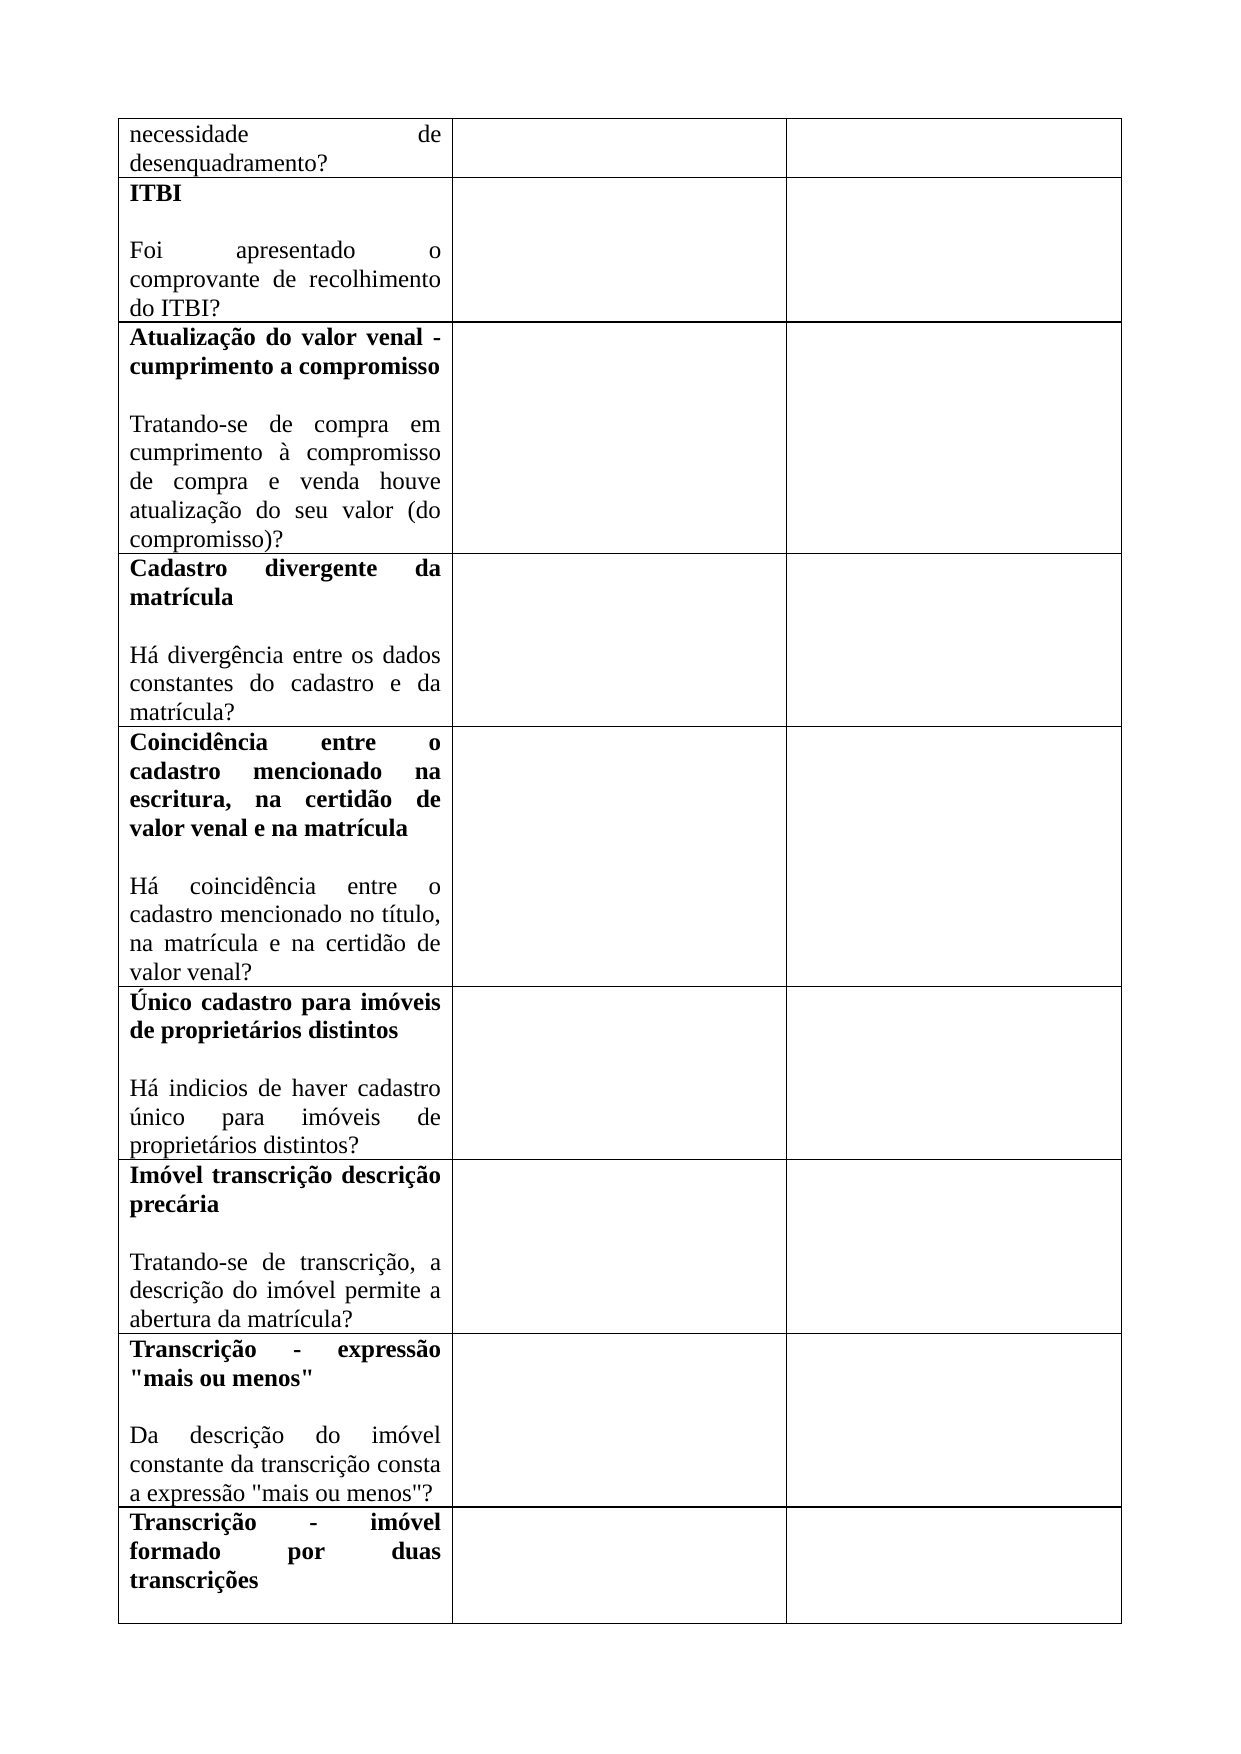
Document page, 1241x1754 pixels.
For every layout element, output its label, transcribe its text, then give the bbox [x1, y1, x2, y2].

table_cell [453, 1160, 786, 1333]
table_cell necessidade de desenquadramento? [119, 119, 452, 177]
table_cell Único cadastro para imóveis de proprietários distintos Há indicios de haver cadastro único para imóveis de proprietários distintos? [119, 987, 452, 1159]
table_cell [787, 1160, 1121, 1333]
table_cell [787, 323, 1121, 552]
table_cell ITBI Foi apresentado o comprovante de recolhimento do ITBI? [119, 178, 452, 321]
table_cell Atualização do valor venal - cumprimento a compromisso Tratando-se de compra em cumprimento à compromisso de compra e venda houve atualização do seu valor (do compromisso)? [119, 323, 452, 552]
table_cell [453, 119, 786, 177]
table_cell [787, 727, 1121, 986]
table_cell Imóvel transcrição descrição precária Tratando-se de transcrição, a descrição do imóvel permite a abertura da matrícula? [119, 1160, 452, 1333]
table_cell [453, 554, 786, 726]
table_cell [453, 1334, 786, 1506]
table_cell [453, 323, 786, 552]
table_cell [453, 178, 786, 321]
table_cell [787, 1508, 1121, 1622]
table_cell Cadastro divergente da matrícula Há divergência entre os dados constantes do cadastro e da matrícula? [119, 554, 452, 726]
table_cell [787, 178, 1121, 321]
table_cell Transcrição - imóvel formado por duas transcrições [119, 1508, 452, 1622]
table_cell [787, 554, 1121, 726]
table_cell [453, 727, 786, 986]
table_cell Transcrição - expressão "mais ou menos" Da descrição do imóvel constante da transcrição consta a expressão "mais ou menos"? [119, 1334, 452, 1506]
table_cell [453, 987, 786, 1159]
table_cell [453, 1508, 786, 1622]
table_cell Coincidência entre o cadastro mencionado na escritura, na certidão de valor venal e na matrícula Há coincidência entre o cadastro mencionado no título, na matrícula e na certidão de valor venal? [119, 727, 452, 986]
table_cell [787, 119, 1121, 177]
table_cell [787, 987, 1121, 1159]
table_cell [787, 1334, 1121, 1506]
